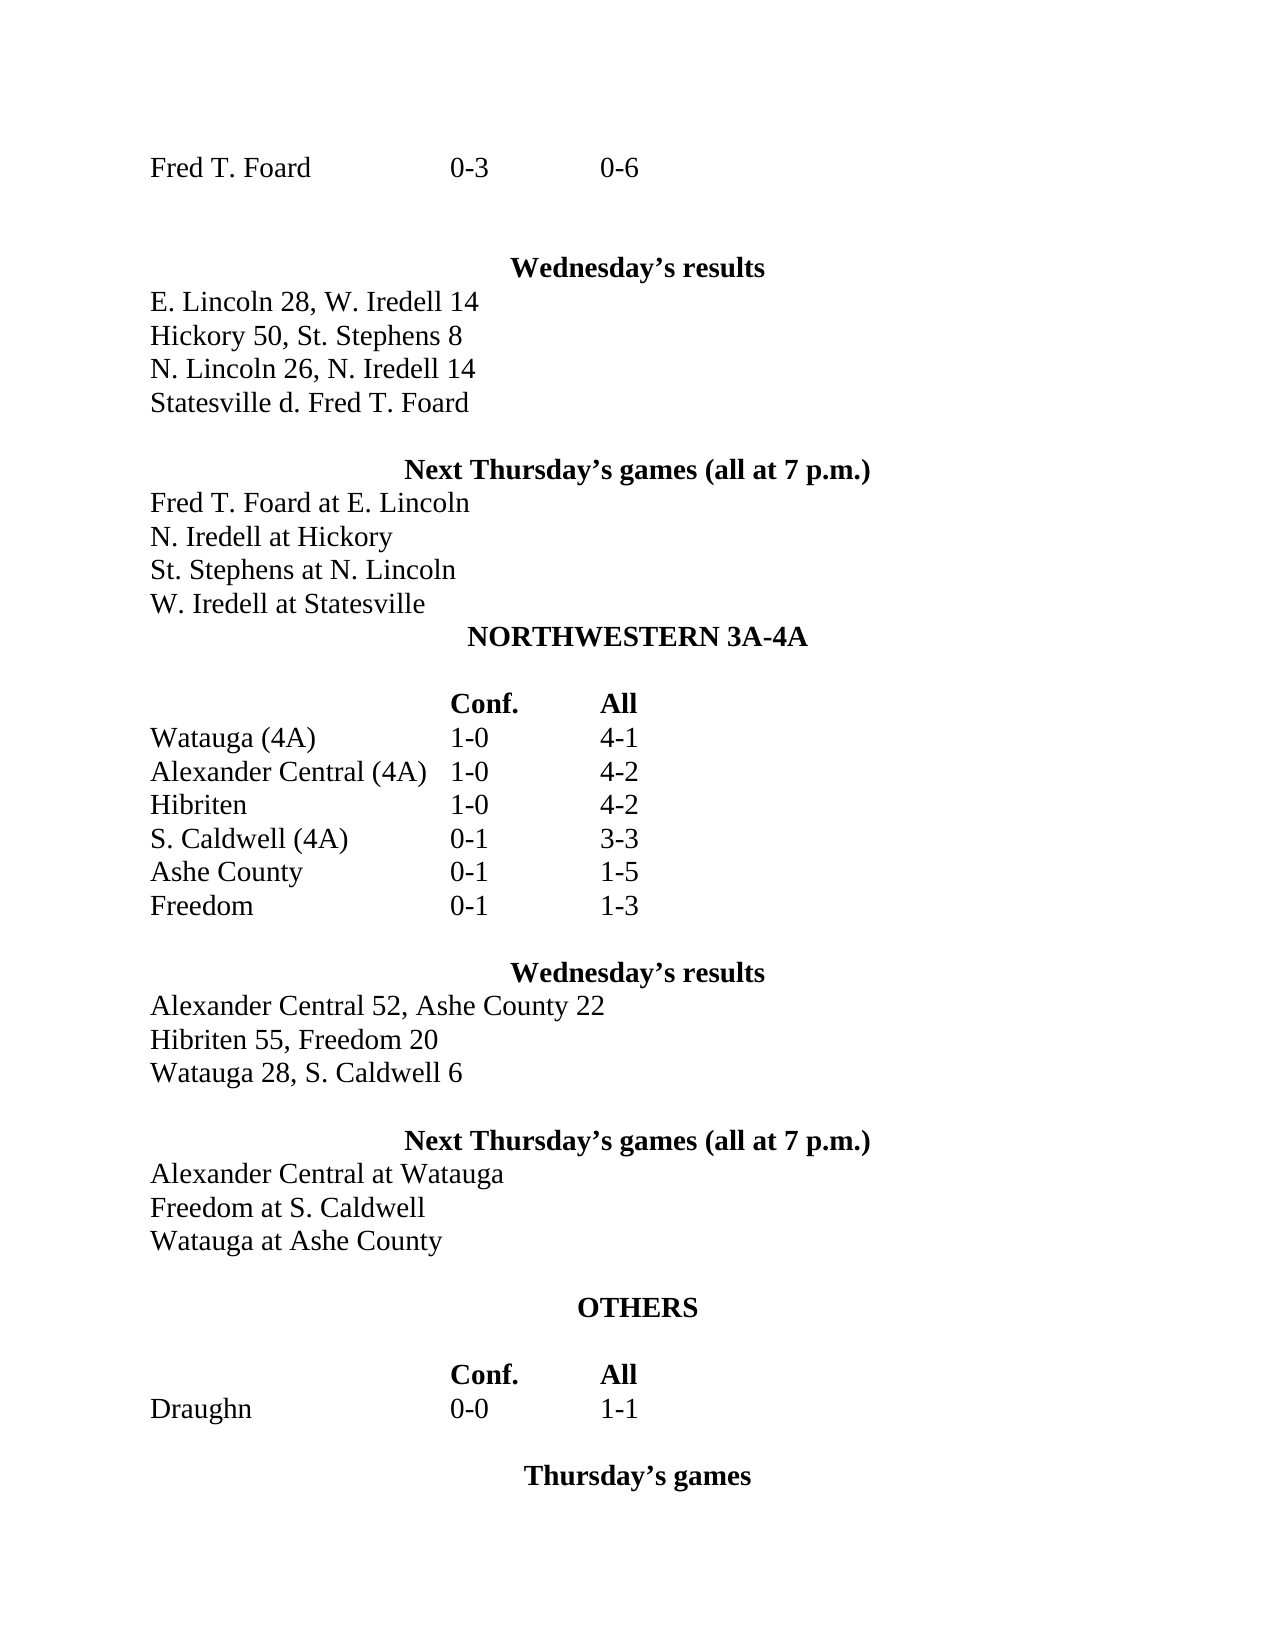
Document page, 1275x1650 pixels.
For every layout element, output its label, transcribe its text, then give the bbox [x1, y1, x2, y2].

text Fred T. Foard at E. Lincoln [150, 485, 1125, 519]
text W. Iredell at Statesville [150, 586, 1125, 619]
text Hibriten 55, Freedom 20 [150, 1022, 1125, 1056]
text E. Lincoln 28, W. Iredell 14 [150, 284, 1125, 318]
text Alexander Central (4A) 1-0 4-2 [150, 754, 1125, 787]
text N. Iredell at Hickory [150, 519, 1125, 552]
text Conf. All [375, 1357, 1125, 1391]
text Wednesday’s results [150, 251, 1125, 284]
text Hickory 50, St. Stephens 8 [150, 318, 1125, 351]
text Freedom at S. Caldwell [150, 1190, 1125, 1223]
text Alexander Central 52, Ashe County 22 [150, 988, 1125, 1022]
text Alexander Central at Watauga [150, 1156, 1125, 1190]
text Next Thursday’s games (all at 7 p.m.) [150, 452, 1125, 485]
text OTHERS [150, 1290, 1125, 1324]
text Thursday’s games [150, 1458, 1125, 1492]
text Draughn 0-0 1-1 [150, 1391, 1125, 1424]
text Ashe County 0-1 1-5 [150, 854, 1125, 888]
text NORTHWESTERN 3A-4A [150, 619, 1125, 653]
text Hibriten 1-0 4-2 [150, 787, 1125, 821]
text Conf. All [375, 687, 1125, 720]
text Next Thursday’s games (all at 7 p.m.) [150, 1123, 1125, 1156]
text Fred T. Foard 0-3 0-6 [150, 150, 1125, 183]
text Statesville d. Fred T. Foard [150, 385, 1125, 418]
text Wednesday’s results [150, 955, 1125, 988]
text N. Lincoln 26, N. Iredell 14 [150, 351, 1125, 385]
text Watauga 28, S. Caldwell 6 [150, 1056, 1125, 1089]
text Watauga at Ashe County [150, 1223, 1125, 1257]
text Freedom 0-1 1-3 [150, 888, 1125, 921]
text Watauga (4A) 1-0 4-1 [150, 720, 1125, 754]
text St. Stephens at N. Lincoln [150, 552, 1125, 586]
text S. Caldwell (4A) 0-1 3-3 [150, 821, 1125, 854]
